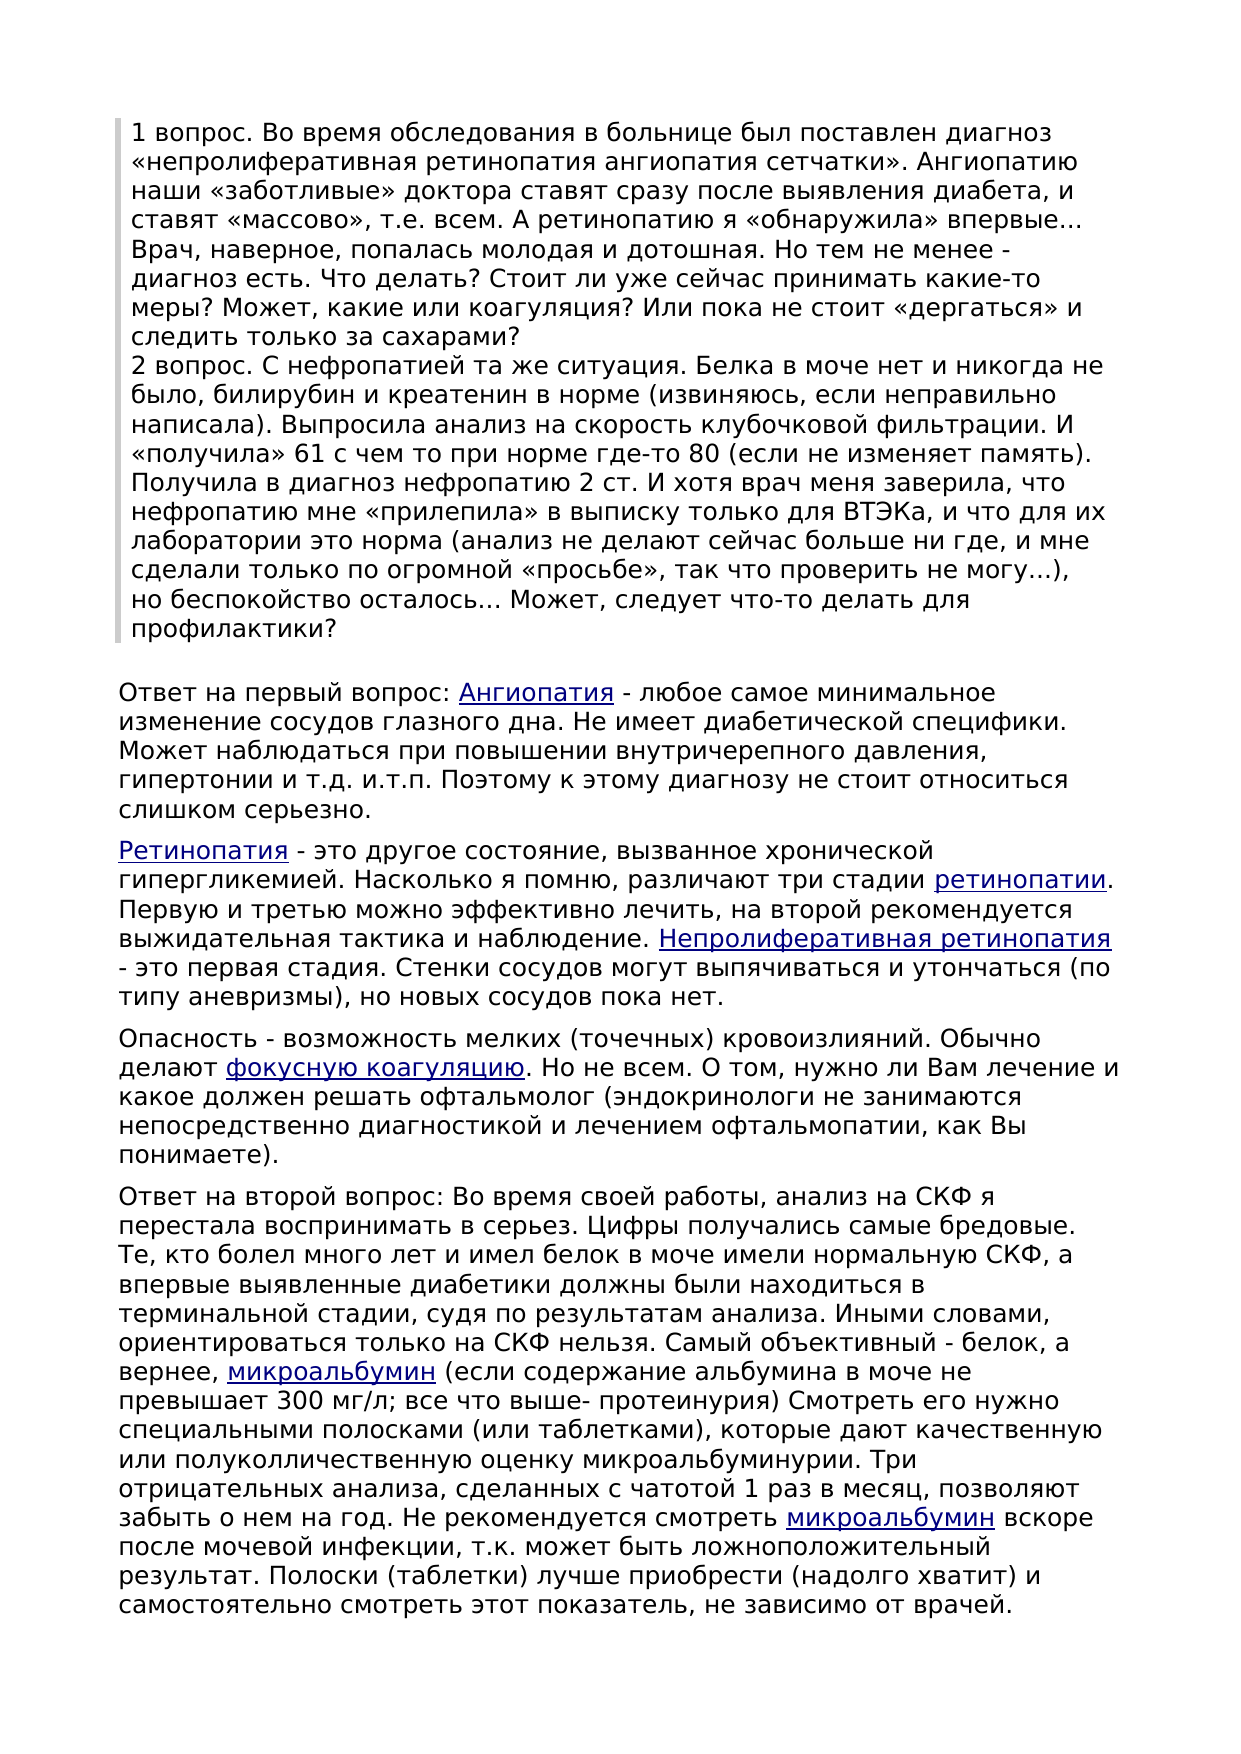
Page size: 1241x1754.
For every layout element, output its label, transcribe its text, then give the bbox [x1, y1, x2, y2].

text Опасность - возможность мелких (точечных) кровоизлияний. Обычно делают фокусную коагуляцию. Но не всем. О том, нужно ли Вам лечение и какое должен решать офтальмолог (эндокринологи не занимаются непосредственно диагностикой и лечением офтальмопатии, как Вы понимаете). [118, 1024, 1122, 1170]
table_header 1 вопрос. Во время обследования в больнице был поставлен диагноз «непролиферативная ретинопатия ангиопатия сетчатки». Ангиопатию наши «заботливые» доктора ставят сразу после выявления диабета, и ставят «массово», т.е. всем. А ретинопатию я «обнаружила» впервые... Врач, наверное, попалась молодая и дотошная. Но тем не менее - диагноз есть. Что делать? Стоит ли уже сейчас принимать какие-то меры? Может, какие или коагуляция? Или пока не стоит «дергаться» и следить только за сахарами? 2 вопрос. С нефропатией та же ситуация. Белка в моче нет и никогда не было, билирубин и креатенин в норме (извиняюсь, если неправильно написала). Выпросила анализ на скорость клубочковой фильтрации. И «получила» 61 с чем то при норме где-то 80 (если не изменяет память). Получила в диагноз нефропатию 2 ст. И хотя врач меня заверила, что нефропатию мне «прилепила» в выписку только для ВТЭКа, и что для их лаборатории это норма (анализ не делают сейчас больше ни где, и мне сделали только по огромной «просьбе», так что проверить не могу...), но беспокойство осталось... Может, следует что-то делать для профилактики? [121, 118, 1122, 643]
text Ретинопатия - это другое состояние, вызванное хронической гипергликемией. Насколько я помню, различают три стадии ретинопатии. Первую и третью можно эффективно лечить, на второй рекомендуется выжидательная тактика и наблюдение. Непролиферативная ретинопатия - это первая стадия. Стенки сосудов могут выпячиваться и утончаться (по типу аневризмы), но новых сосудов пока нет. [118, 836, 1122, 1011]
text Ответ на второй вопрос: Во время своей работы, анализ на СКФ я перестала воспринимать в серьез. Цифры получались самые бредовые. Те, кто болел много лет и имел белок в моче имели нормальную СКФ, а впервые выявленные диабетики должны были находиться в терминальной стадии, судя по результатам анализа. Иными словами, ориентироваться только на СКФ нельзя. Самый объективный - белок, а вернее, микроальбумин (если содержание альбумина в моче не превышает 300 мг/л; все что выше- протеинурия) Смотреть его нужно специальными полосками (или таблетками), которые дают качественную или полуколличественную оценку микроальбуминурии. Три отрицательных анализа, сделанных с чатотой 1 раз в месяц, позволяют забыть о нем на год. Не рекомендуется смотреть микроальбумин вскоре после мочевой инфекции, т.к. может быть ложноположительный результат. Полоски (таблетки) лучше приобрести (надолго хватит) и самостоятельно смотреть этот показатель, не зависимо от врачей. [118, 1182, 1122, 1620]
text Ответ на первый вопрос: Ангиопатия - любое самое минимальное изменение сосудов глазного дна. Не имеет диабетической специфики. Может наблюдаться при повышении внутричерепного давления, гипертонии и т.д. и.т.п. Поэтому к этому диагнозу не стоит относиться слишком серьезно. [118, 678, 1122, 824]
